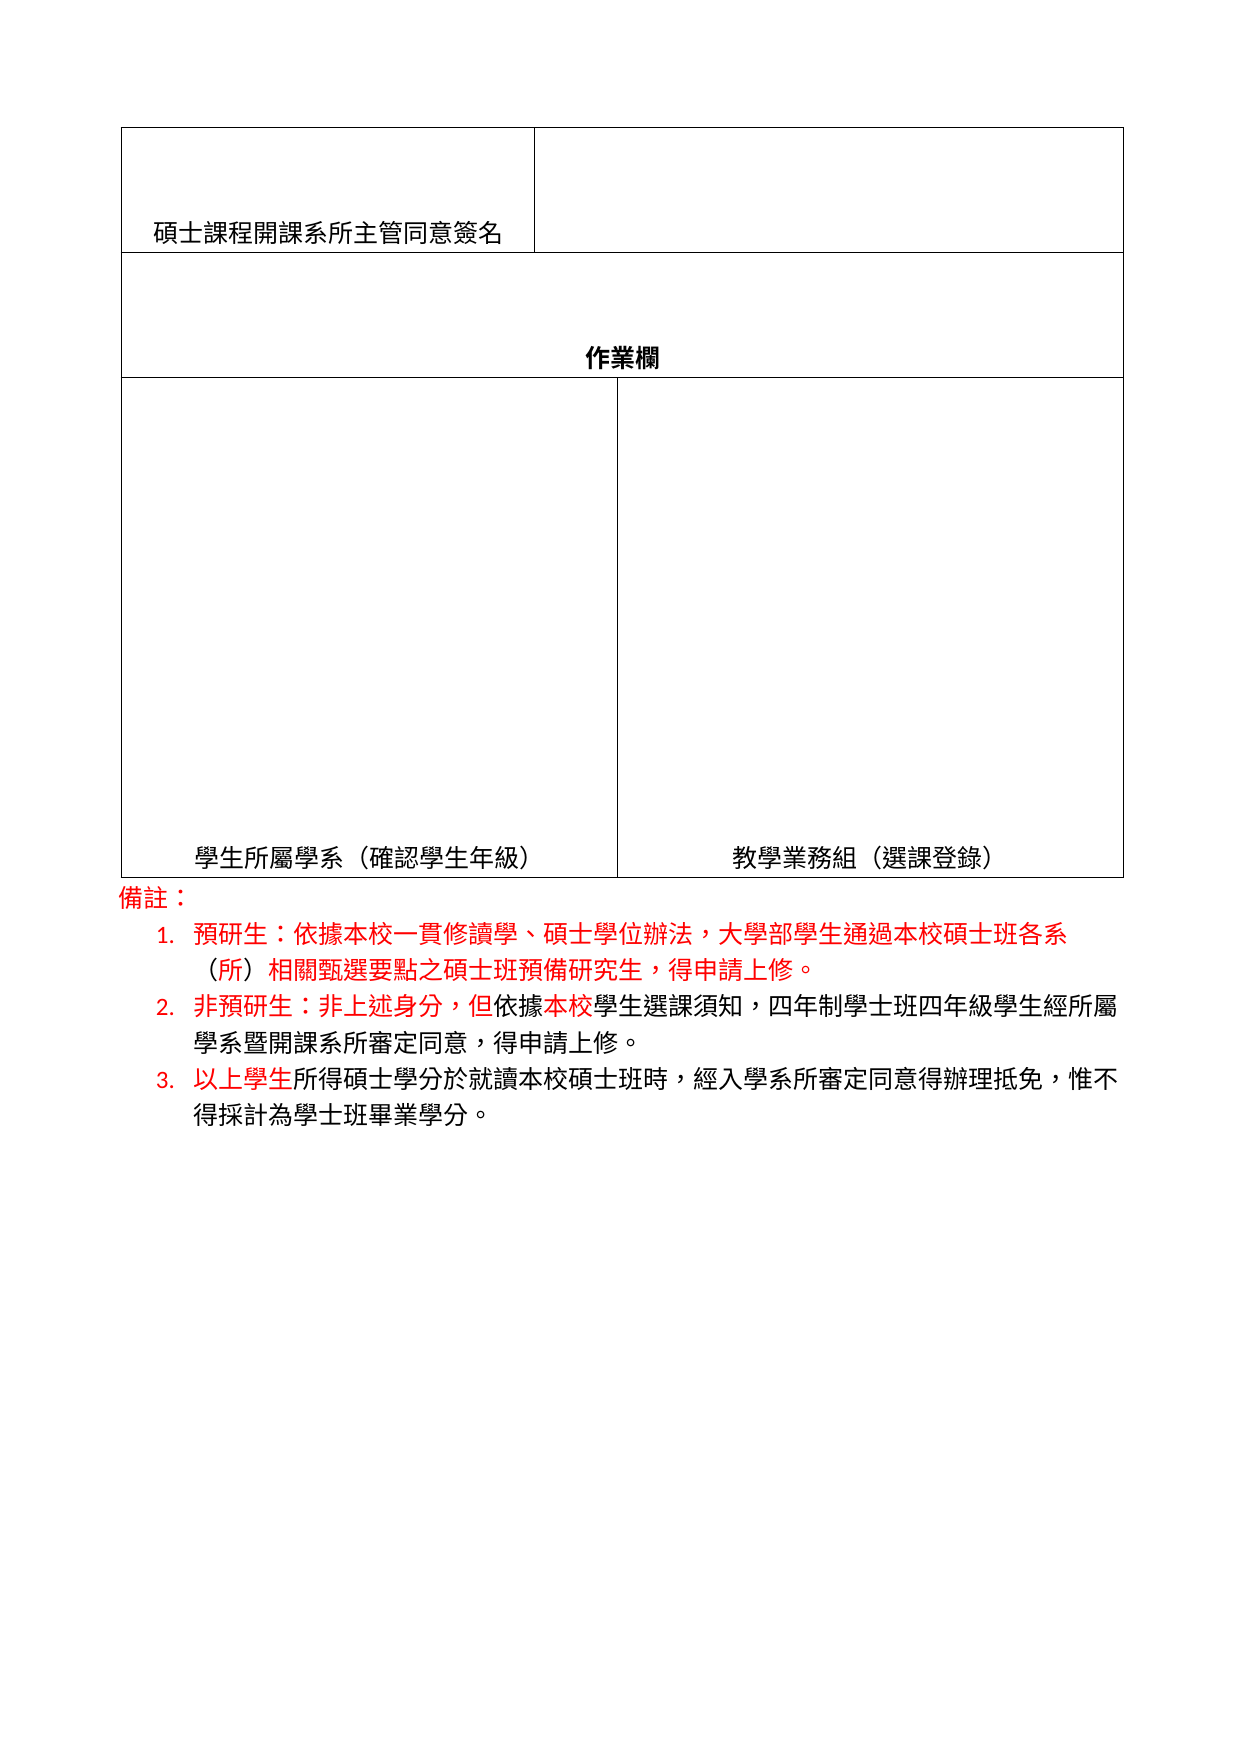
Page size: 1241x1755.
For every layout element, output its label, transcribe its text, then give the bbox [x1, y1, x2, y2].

table_cell [535, 128, 1123, 252]
table_cell 碩士課程開課系所主管同意簽名 [122, 128, 534, 252]
list 以上學生所得碩士學分於就讀本校碩士班時，經入學系所審定同意得辦理抵免，惟不得採計為學士班畢業學分。 [156, 1059, 1122, 1132]
list 非預研生：非上述身分，但依據本校學生選課須知，四年制學士班四年級學生經所屬學系暨開課系所審定同意，得申請上修。 [156, 987, 1122, 1059]
text 備註： [118, 878, 1122, 914]
table_cell 作業欄 [122, 253, 1123, 377]
table_cell 教學業務組（選課登錄） [618, 378, 1123, 877]
list 預研生：依據本校一貫修讀學、碩士學位辦法，大學部學生通過本校碩士班各系（所）相關甄選要點之碩士班預備研究生，得申請上修。 [156, 914, 1122, 987]
table_cell 學生所屬學系（確認學生年級） [122, 378, 617, 877]
